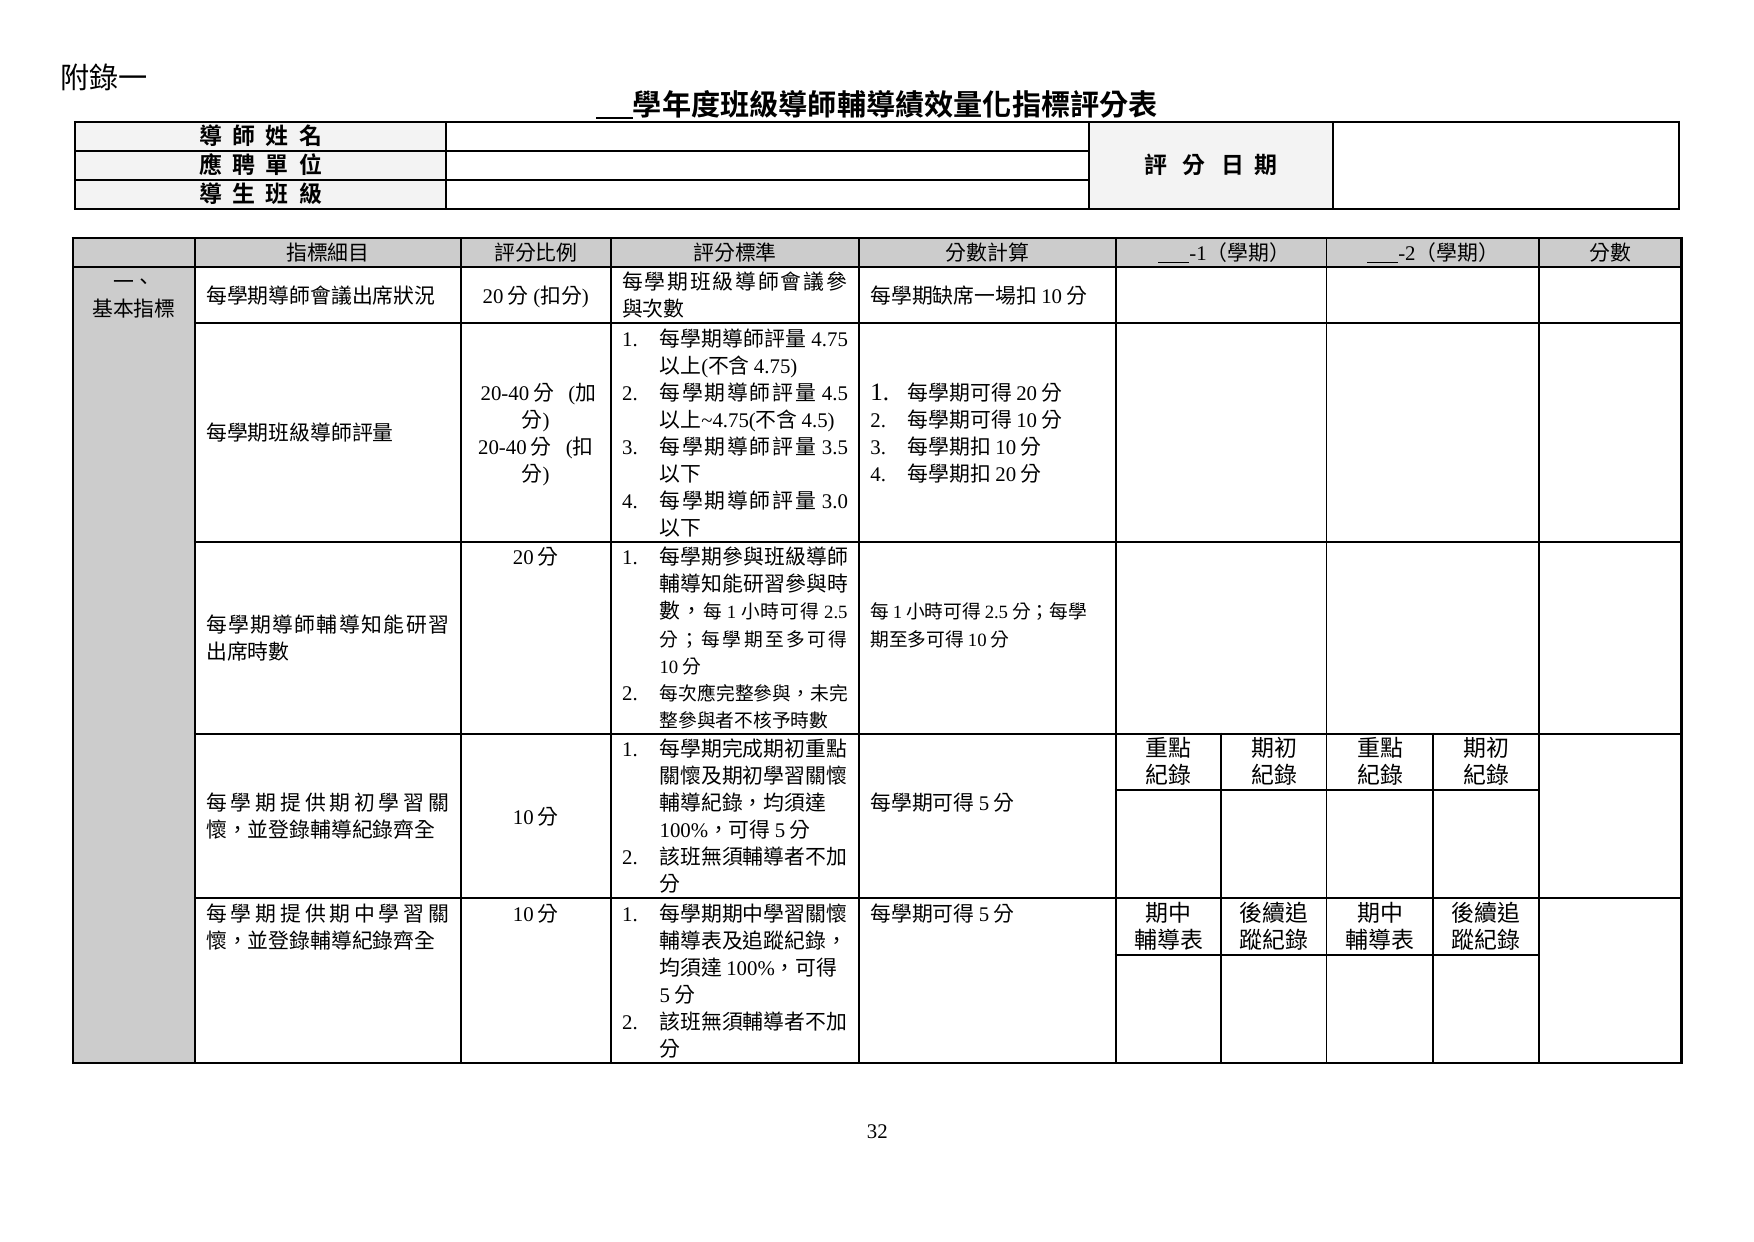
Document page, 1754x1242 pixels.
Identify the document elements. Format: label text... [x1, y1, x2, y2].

table_cell 每學期導師會議出席狀況 [196, 268, 460, 322]
table_cell 20分 (扣分) [462, 268, 610, 322]
table_cell [447, 152, 1088, 179]
table_cell [1327, 791, 1432, 897]
table_header 指標細目 [196, 239, 460, 266]
table_cell [1434, 791, 1538, 897]
table_cell [447, 181, 1088, 208]
table_header 評 分 日 期 [1090, 123, 1332, 208]
table_cell 20分 [462, 543, 610, 733]
table_cell [1327, 956, 1432, 1062]
table_header 評分標準 [612, 239, 858, 266]
table_cell 重點 紀錄 [1117, 735, 1220, 789]
table_header 分數計算 [860, 239, 1115, 266]
table_cell 每學期導師輔導知能研習出席時數 [196, 543, 460, 733]
table_cell 每學期可得5分 [860, 735, 1115, 897]
table_cell 每學期導師評量4.75以上(不含4.75) 每學期導師評量4.5以上~4.75(不含4.5) 每學期導師評量3.5以下 每學期導師評量3.0以下 [612, 324, 858, 541]
table_cell 導 生 班 級 [76, 181, 445, 208]
table_cell 每學期完成期初重點關懷及期初學習關懷輔導紀錄，均須達100%，可得5分 該班無須輔導者不加分 [612, 735, 858, 897]
table_header [447, 123, 1088, 150]
table_cell 應 聘 單 位 [76, 152, 445, 179]
table_cell 每學期可得5分 [860, 899, 1115, 1062]
table_cell [1540, 735, 1680, 897]
table_cell 每1小時可得2.5分；每學期至多可得10分 [860, 543, 1115, 733]
table_header -1（學期） [1117, 239, 1326, 266]
table_cell [1327, 324, 1538, 541]
table_cell 期中 輔導表 [1327, 899, 1432, 953]
table_header 分數 [1540, 239, 1680, 266]
table_header 評分比例 [462, 239, 610, 266]
table_cell 每學期提供期初學習關懷，並登錄輔導紀錄齊全 [196, 735, 460, 897]
table_cell 一、 基本指標 [74, 268, 194, 1062]
table_cell [1222, 956, 1326, 1062]
table_cell 每學期可得20分 每學期可得10分 每學期扣10分 每學期扣20分 [860, 324, 1115, 541]
table_cell [1222, 791, 1326, 897]
table_cell [1540, 268, 1680, 322]
table_cell 10分 [462, 899, 610, 1062]
table_cell 每學期期中學習關懷輔導表及追蹤紀錄，均須達100%，可得5分 該班無須輔導者不加分 [612, 899, 858, 1062]
table_cell 重點 紀錄 [1327, 735, 1432, 789]
table_cell 後續追蹤紀錄 [1434, 899, 1538, 953]
table_cell [1327, 543, 1538, 733]
table_cell 期初 紀錄 [1434, 735, 1538, 789]
text 附錄一 [60, 67, 1693, 94]
table_cell 每學期缺席一場扣10分 [860, 268, 1115, 322]
table_header [74, 239, 194, 266]
table_cell [1117, 956, 1220, 1062]
table_cell [1540, 324, 1680, 541]
table_cell 10分 [462, 735, 610, 897]
table_header -2（學期） [1327, 239, 1538, 266]
table_header [1334, 123, 1678, 208]
table_cell [1327, 268, 1538, 322]
table_cell 期初 紀錄 [1222, 735, 1326, 789]
table_cell [1540, 899, 1680, 1062]
table_cell 每學期班級導師會議參與次數 [612, 268, 858, 322]
text 學年度班級導師輔導績效量化指標評分表 [60, 94, 1693, 121]
table_cell [1117, 268, 1326, 322]
table_header 導 師 姓 名 [76, 123, 445, 150]
table_cell [1117, 791, 1220, 897]
table_cell 20-40分 (加分) 20-40分 (扣分) [462, 324, 610, 541]
table_cell [1434, 956, 1538, 1062]
table_cell [1540, 543, 1680, 733]
table_cell 每學期班級導師評量 [196, 324, 460, 541]
table_cell [1117, 324, 1326, 541]
table_cell 後續追蹤紀錄 [1222, 899, 1326, 953]
table_cell 每學期提供期中學習關懷，並登錄輔導紀錄齊全 [196, 899, 460, 1062]
table_cell 每學期參與班級導師輔導知能研習參與時數，每1小時可得2.5分；每學期至多可得10分 每次應完整參與，未完整參與者不核予時數 [612, 543, 858, 733]
table_cell [1117, 543, 1326, 733]
table_cell 期中 輔導表 [1117, 899, 1220, 953]
